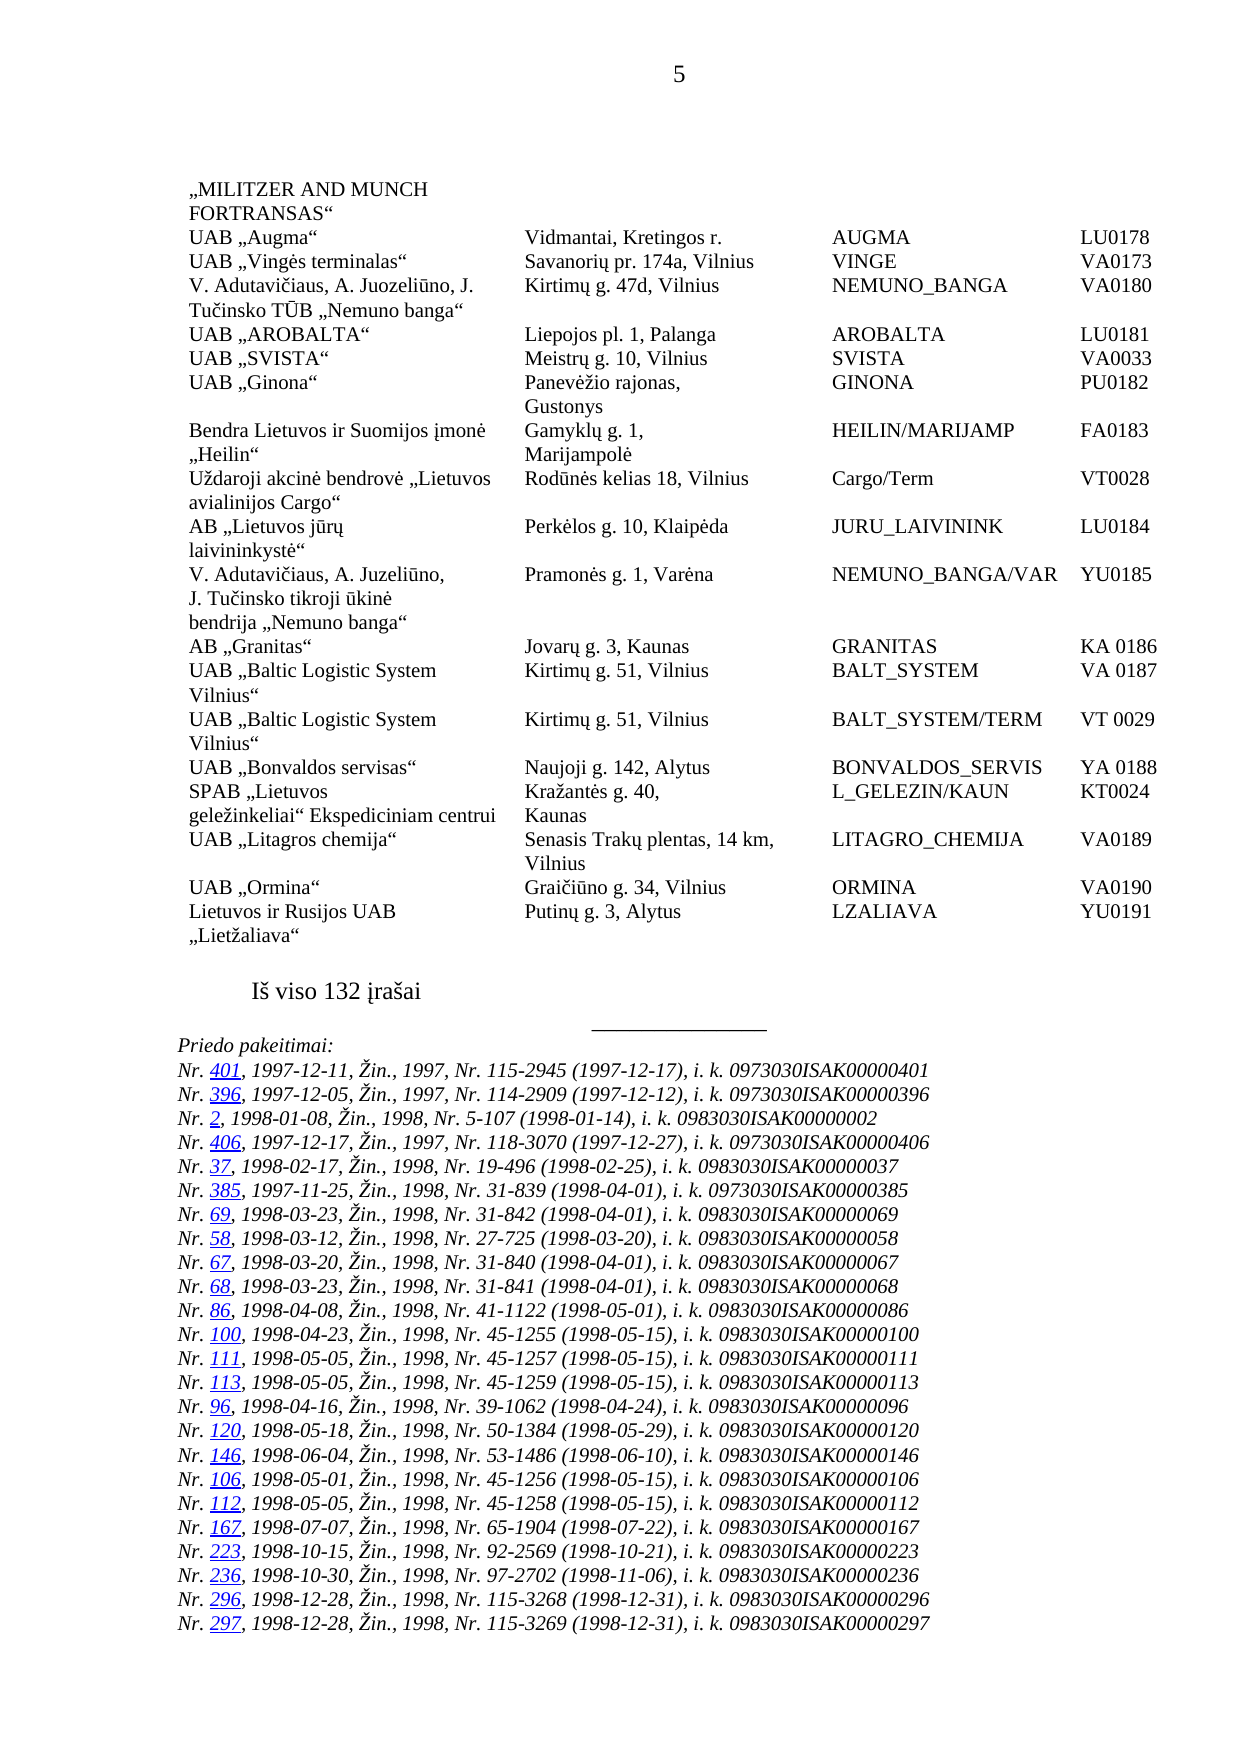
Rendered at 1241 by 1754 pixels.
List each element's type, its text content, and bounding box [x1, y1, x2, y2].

table_cell AB „Granitas“ [177, 634, 513, 658]
table_cell VA0190 [1069, 875, 1204, 899]
table_cell VA0189 [1069, 827, 1204, 875]
table_cell SPAB „Lietuvos geležinkeliai“ Ekspediciniam centrui [177, 779, 513, 827]
table_cell UAB „Ginona“ [177, 370, 513, 418]
table_cell BALT_SYSTEM [821, 659, 1069, 707]
text Nr. 112, 1998-05-05, Žin., 1998, Nr. 45-1258 (1998-05-15), i. k. 0983030ISAK00000112 [177, 1491, 1181, 1515]
table_cell PU0182 [1069, 370, 1204, 418]
text Nr. 401, 1997-12-11, Žin., 1997, Nr. 115-2945 (1997-12-17), i. k. 0973030ISAK00000401 [177, 1057, 1181, 1082]
table_cell YU0191 [1069, 899, 1204, 947]
text Nr. 385, 1997-11-25, Žin., 1998, Nr. 31-839 (1998-04-01), i. k. 0973030ISAK00000385 [177, 1178, 1181, 1202]
text Nr. 86, 1998-04-08, Žin., 1998, Nr. 41-1122 (1998-05-01), i. k. 0983030ISAK00000086 [177, 1298, 1181, 1322]
table_cell FA0183 [1069, 418, 1204, 466]
table_cell Uždaroji akcinė bendrovė „Lietuvos avialinijos Cargo“ [177, 466, 513, 514]
text Nr. 37, 1998-02-17, Žin., 1998, Nr. 19-496 (1998-02-25), i. k. 0983030ISAK00000037 [177, 1154, 1181, 1178]
table_cell AROBALTA [821, 322, 1069, 346]
table_cell UAB „AROBALTA“ [177, 322, 513, 346]
table_cell VA0173 [1069, 249, 1204, 273]
text Nr. 96, 1998-04-16, Žin., 1998, Nr. 39-1062 (1998-04-24), i. k. 0983030ISAK00000096 [177, 1394, 1181, 1418]
table_cell Cargo/Term [821, 466, 1069, 514]
table_cell Panevėžio rajonas, Gustonys [513, 370, 821, 418]
table_cell LU0181 [1069, 322, 1204, 346]
table_cell UAB „Vingės terminalas“ [177, 249, 513, 273]
text Nr. 296, 1998-12-28, Žin., 1998, Nr. 115-3268 (1998-12-31), i. k. 0983030ISAK00000296 [177, 1587, 1181, 1611]
table_cell VA 0187 [1069, 659, 1204, 707]
table_cell UAB „Baltic Logistic System Vilnius“ [177, 707, 513, 755]
text Nr. 106, 1998-05-01, Žin., 1998, Nr. 45-1256 (1998-05-15), i. k. 0983030ISAK00000106 [177, 1467, 1181, 1491]
text Nr. 67, 1998-03-20, Žin., 1998, Nr. 31-840 (1998-04-01), i. k. 0983030ISAK00000067 [177, 1250, 1181, 1274]
table_cell Kražantės g. 40, Kaunas [513, 779, 821, 827]
table_cell VT0028 [1069, 466, 1204, 514]
text Nr. 68, 1998-03-23, Žin., 1998, Nr. 31-841 (1998-04-01), i. k. 0983030ISAK00000068 [177, 1274, 1181, 1298]
table_cell SVISTA [821, 346, 1069, 370]
text Nr. 236, 1998-10-30, Žin., 1998, Nr. 97-2702 (1998-11-06), i. k. 0983030ISAK00000236 [177, 1563, 1181, 1587]
table_cell Putinų g. 3, Alytus [513, 899, 821, 947]
table_cell NEMUNO_BANGA/VAR [821, 562, 1069, 634]
text Nr. 69, 1998-03-23, Žin., 1998, Nr. 31-842 (1998-04-01), i. k. 0983030ISAK00000069 [177, 1202, 1181, 1226]
table_cell „MILITZER AND MUNCH FORTRANSAS“ [177, 177, 513, 225]
text Nr. 111, 1998-05-05, Žin., 1998, Nr. 45-1257 (1998-05-15), i. k. 0983030ISAK00000111 [177, 1346, 1181, 1370]
table_cell BONVALDOS_SERVIS [821, 755, 1069, 779]
table_cell GRANITAS [821, 634, 1069, 658]
table_cell UAB „Litagros chemija“ [177, 827, 513, 875]
text Nr. 58, 1998-03-12, Žin., 1998, Nr. 27-725 (1998-03-20), i. k. 0983030ISAK00000058 [177, 1226, 1181, 1250]
table_cell LITAGRO_CHEMIJA [821, 827, 1069, 875]
table_cell Meistrų g. 10, Vilnius [513, 346, 821, 370]
table_cell [821, 177, 1069, 225]
table_cell KT0024 [1069, 779, 1204, 827]
text Nr. 223, 1998-10-15, Žin., 1998, Nr. 92-2569 (1998-10-21), i. k. 0983030ISAK00000223 [177, 1539, 1181, 1563]
table_cell VINGE [821, 249, 1069, 273]
text Iš viso 132 įrašai [177, 976, 1181, 1005]
table_cell LZALIAVA [821, 899, 1069, 947]
table_cell V. Adutavičiaus, A. Juzeliūno, J. Tučinsko tikroji ūkinė bendrija „Nemuno banga“ [177, 562, 513, 634]
table_cell Graičiūno g. 34, Vilnius [513, 875, 821, 899]
table_cell Liepojos pl. 1, Palanga [513, 322, 821, 346]
table_cell UAB „Augma“ [177, 225, 513, 249]
text Nr. 120, 1998-05-18, Žin., 1998, Nr. 50-1384 (1998-05-29), i. k. 0983030ISAK00000120 [177, 1418, 1181, 1442]
table_cell VA0033 [1069, 346, 1204, 370]
table_cell UAB „SVISTA“ [177, 346, 513, 370]
table_cell UAB „Baltic Logistic System Vilnius“ [177, 659, 513, 707]
table_cell Perkėlos g. 10, Klaipėda [513, 514, 821, 562]
table_cell Bendra Lietuvos ir Suomijos įmonė „Heilin“ [177, 418, 513, 466]
text Priedo pakeitimai: [177, 1033, 1181, 1057]
table_cell Gamyklų g. 1, Marijampolė [513, 418, 821, 466]
text Nr. 100, 1998-04-23, Žin., 1998, Nr. 45-1255 (1998-05-15), i. k. 0983030ISAK00000100 [177, 1322, 1181, 1346]
text Nr. 406, 1997-12-17, Žin., 1997, Nr. 118-3070 (1997-12-27), i. k. 0973030ISAK00000406 [177, 1130, 1181, 1154]
text Nr. 146, 1998-06-04, Žin., 1998, Nr. 53-1486 (1998-06-10), i. k. 0983030ISAK00000146 [177, 1442, 1181, 1467]
table_cell Pramonės g. 1, Varėna [513, 562, 821, 634]
table_cell HEILIN/MARIJAMP [821, 418, 1069, 466]
table_cell YU0185 [1069, 562, 1204, 634]
table_cell L_GELEZIN/KAUN [821, 779, 1069, 827]
table_cell Kirtimų g. 47d, Vilnius [513, 274, 821, 322]
text Nr. 396, 1997-12-05, Žin., 1997, Nr. 114-2909 (1997-12-12), i. k. 0973030ISAK00000396 [177, 1082, 1181, 1106]
table_cell AUGMA [821, 225, 1069, 249]
table_cell NEMUNO_BANGA [821, 274, 1069, 322]
table_cell V. Adutavičiaus, A. Juozeliūno, J. Tučinsko TŪB „Nemuno banga“ [177, 274, 513, 322]
table_cell Senasis Trakų plentas, 14 km, Vilnius [513, 827, 821, 875]
table_cell Kirtimų g. 51, Vilnius [513, 707, 821, 755]
table_cell [513, 177, 821, 225]
table_cell VA0180 [1069, 274, 1204, 322]
table_cell Jovarų g. 3, Kaunas [513, 634, 821, 658]
table_cell Vidmantai, Kretingos r. [513, 225, 821, 249]
table_cell KA 0186 [1069, 634, 1204, 658]
table_cell [1069, 177, 1204, 225]
text Nr. 113, 1998-05-05, Žin., 1998, Nr. 45-1259 (1998-05-15), i. k. 0983030ISAK00000113 [177, 1370, 1181, 1394]
table_cell GINONA [821, 370, 1069, 418]
table_cell VT 0029 [1069, 707, 1204, 755]
text Nr. 297, 1998-12-28, Žin., 1998, Nr. 115-3269 (1998-12-31), i. k. 0983030ISAK00000297 [177, 1611, 1181, 1635]
table_cell UAB „Ormina“ [177, 875, 513, 899]
table_cell JURU_LAIVININK [821, 514, 1069, 562]
table_cell AB „Lietuvos jūrų laivininkystė“ [177, 514, 513, 562]
table_cell Rodūnės kelias 18, Vilnius [513, 466, 821, 514]
table_cell LU0184 [1069, 514, 1204, 562]
table_cell Lietuvos ir Rusijos UAB „Lietžaliava“ [177, 899, 513, 947]
table_cell Kirtimų g. 51, Vilnius [513, 659, 821, 707]
text ______________ [177, 1005, 1181, 1033]
table_cell BALT_SYSTEM/TERM [821, 707, 1069, 755]
text Nr. 167, 1998-07-07, Žin., 1998, Nr. 65-1904 (1998-07-22), i. k. 0983030ISAK00000167 [177, 1515, 1181, 1539]
table_cell UAB „Bonvaldos servisas“ [177, 755, 513, 779]
table_cell YA 0188 [1069, 755, 1204, 779]
table_cell Naujoji g. 142, Alytus [513, 755, 821, 779]
table_cell Savanorių pr. 174a, Vilnius [513, 249, 821, 273]
text Nr. 2, 1998-01-08, Žin., 1998, Nr. 5-107 (1998-01-14), i. k. 0983030ISAK00000002 [177, 1106, 1181, 1130]
table_cell ORMINA [821, 875, 1069, 899]
table_cell LU0178 [1069, 225, 1204, 249]
